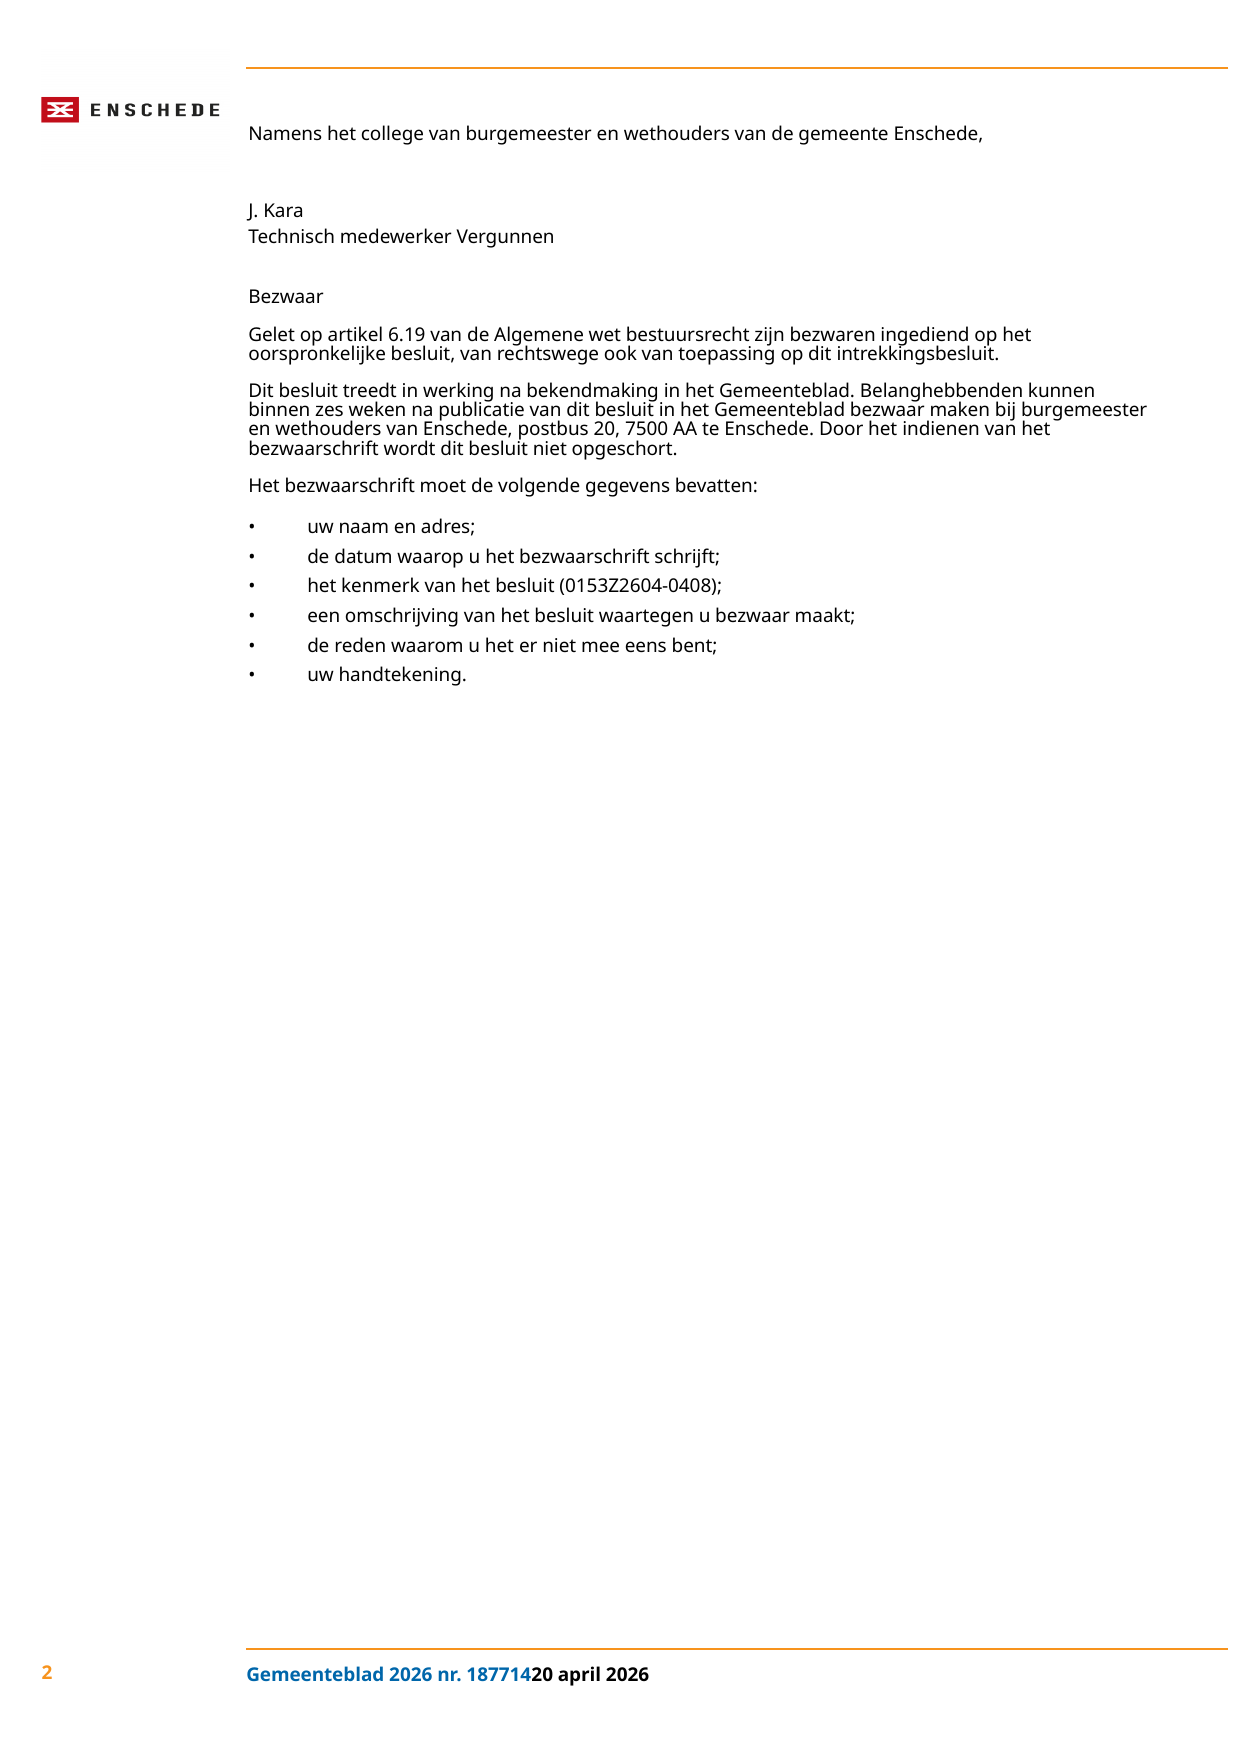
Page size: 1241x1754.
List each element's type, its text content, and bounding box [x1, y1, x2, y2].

list de reden waarom u het er niet mee eens bent; [248, 632, 1152, 658]
list een omschrijving van het besluit waartegen u bezwaar maakt; [248, 602, 1152, 628]
picture [41, 47, 231, 172]
text J. Kara [248, 198, 1152, 223]
text Namens het college van burgemeester en wethouders van de gemeente Enschede, [248, 121, 1152, 146]
text Technisch medewerker Vergunnen [248, 223, 1152, 249]
list uw handtekening. [248, 661, 1152, 687]
text Gelet op artikel 6.19 van de Algemene wet bestuursrecht zijn bezwaren ingediend op het oorspronkelijke besluit, van rechtswege ook van toepassing op dit intrekkingsbesluit. [248, 326, 1152, 364]
text Bezwaar [248, 288, 1152, 308]
list uw naam en adres; [248, 513, 1152, 539]
list de datum waarop u het bezwaarschrift schrijft; [248, 543, 1152, 569]
text Dit besluit treedt in werking na bekendmaking in het Gemeenteblad. Belanghebbenden kunnen binnen zes weken na publicatie van dit besluit in het Gemeenteblad bezwaar maken bij burgemeester en wethouders van Enschede, postbus 20, 7500 AA te Enschede. Door het indienen van het bezwaarschrift wordt dit besluit niet opgeschort. [248, 382, 1152, 459]
text Het bezwaarschrift moet de volgende gegevens bevatten: [248, 477, 1152, 496]
list het kenmerk van het besluit (0153Z2604-0408); [248, 573, 1152, 598]
